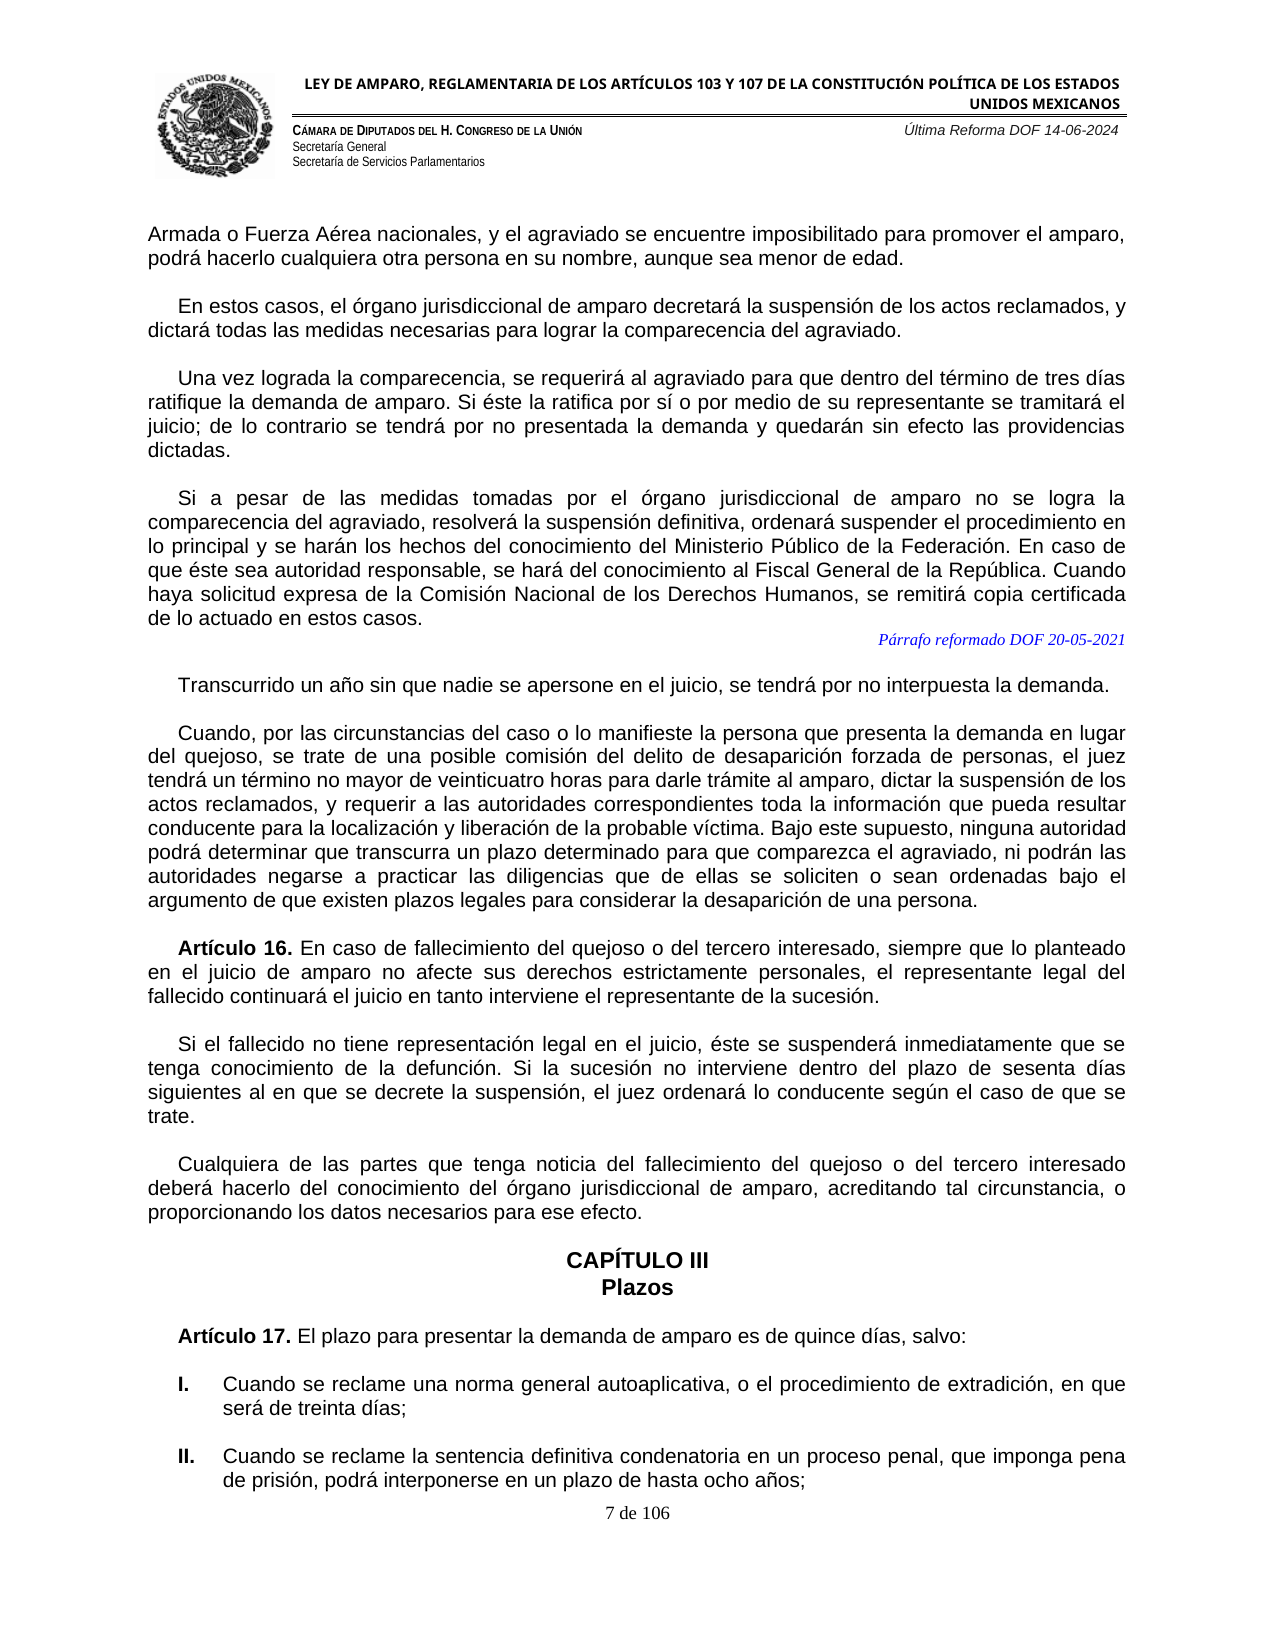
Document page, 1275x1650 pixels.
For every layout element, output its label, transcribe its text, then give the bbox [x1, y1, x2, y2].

text Si el fallecido no tiene representación legal en el juicio, éste se suspenderá inmediatamente que se tenga conocimiento de la defunción. Si la sucesión no interviene dentro del plazo de sesenta días siguientes al en que se decrete la suspensión, el juez ordenará lo conducente según el caso de que se trate. [148, 1032, 1127, 1128]
text I. Cuando se reclame una norma general autoaplicativa, o el procedimiento de extradición, en que será de treinta días; [178, 1372, 1127, 1420]
text Artículo 16. En caso de fallecimiento del quejoso o del tercero interesado, siempre que lo planteado en el juicio de amparo no afecte sus derechos estrictamente personales, el representante legal del fallecido continuará el juicio en tanto interviene el representante de la sucesión. [148, 936, 1127, 1008]
text En estos casos, el órgano jurisdiccional de amparo decretará la suspensión de los actos reclamados, y dictará todas las medidas necesarias para lograr la comparecencia del agraviado. [148, 294, 1127, 342]
text CAPÍTULO III [148, 1247, 1127, 1274]
text II. Cuando se reclame la sentencia definitiva condenatoria en un proceso penal, que imponga pena de prisión, podrá interponerse en un plazo de hasta ocho años; [178, 1444, 1127, 1492]
text Si a pesar de las medidas tomadas por el órgano jurisdiccional de amparo no se logra la comparecencia del agraviado, resolverá la suspensión definitiva, ordenará suspender el procedimiento en lo principal y se harán los hechos del conocimiento del Ministerio Público de la Federación. En caso de que éste sea autoridad responsable, se hará del conocimiento al Fiscal General de la República. Cuando haya solicitud expresa de la Comisión Nacional de los Derechos Humanos, se remitirá copia certificada de lo actuado en estos casos. [148, 486, 1127, 629]
text Transcurrido un año sin que nadie se apersone en el juicio, se tendrá por no interpuesta la demanda. [148, 672, 1127, 696]
text Una vez lograda la comparecencia, se requerirá al agraviado para que dentro del término de tres días ratifique la demanda de amparo. Si éste la ratifica por sí o por medio de su representante se tramitará el juicio; de lo contrario se tendrá por no presentada la demanda y quedarán sin efecto las providencias dictadas. [148, 366, 1127, 462]
text Armada o Fuerza Aérea nacionales, y el agraviado se encuentre imposibilitado para promover el amparo, podrá hacerlo cualquiera otra persona en su nombre, aunque sea menor de edad. [148, 222, 1127, 270]
text Plazos [148, 1274, 1127, 1300]
text Cuando, por las circunstancias del caso o lo manifieste la persona que presenta la demanda en lugar del quejoso, se trate de una posible comisión del delito de desaparición forzada de personas, el juez tendrá un término no mayor de veinticuatro horas para darle trámite al amparo, dictar la suspensión de los actos reclamados, y requerir a las autoridades correspondientes toda la información que pueda resultar conducente para la localización y liberación de la probable víctima. Bajo este supuesto, ninguna autoridad podrá determinar que transcurra un plazo determinado para que comparezca el agraviado, ni podrán las autoridades negarse a practicar las diligencias que de ellas se soliciten o sean ordenadas bajo el argumento de que existen plazos legales para considerar la desaparición de una persona. [148, 720, 1127, 912]
text Párrafo reformado DOF 20-05-2021 [148, 629, 1127, 648]
text Artículo 17. El plazo para presentar la demanda de amparo es de quince días, salvo: [148, 1324, 1127, 1348]
text Cualquiera de las partes que tenga noticia del fallecimiento del quejoso o del tercero interesado deberá hacerlo del conocimiento del órgano jurisdiccional de amparo, acreditando tal circunstancia, o proporcionando los datos necesarios para ese efecto. [148, 1152, 1127, 1223]
